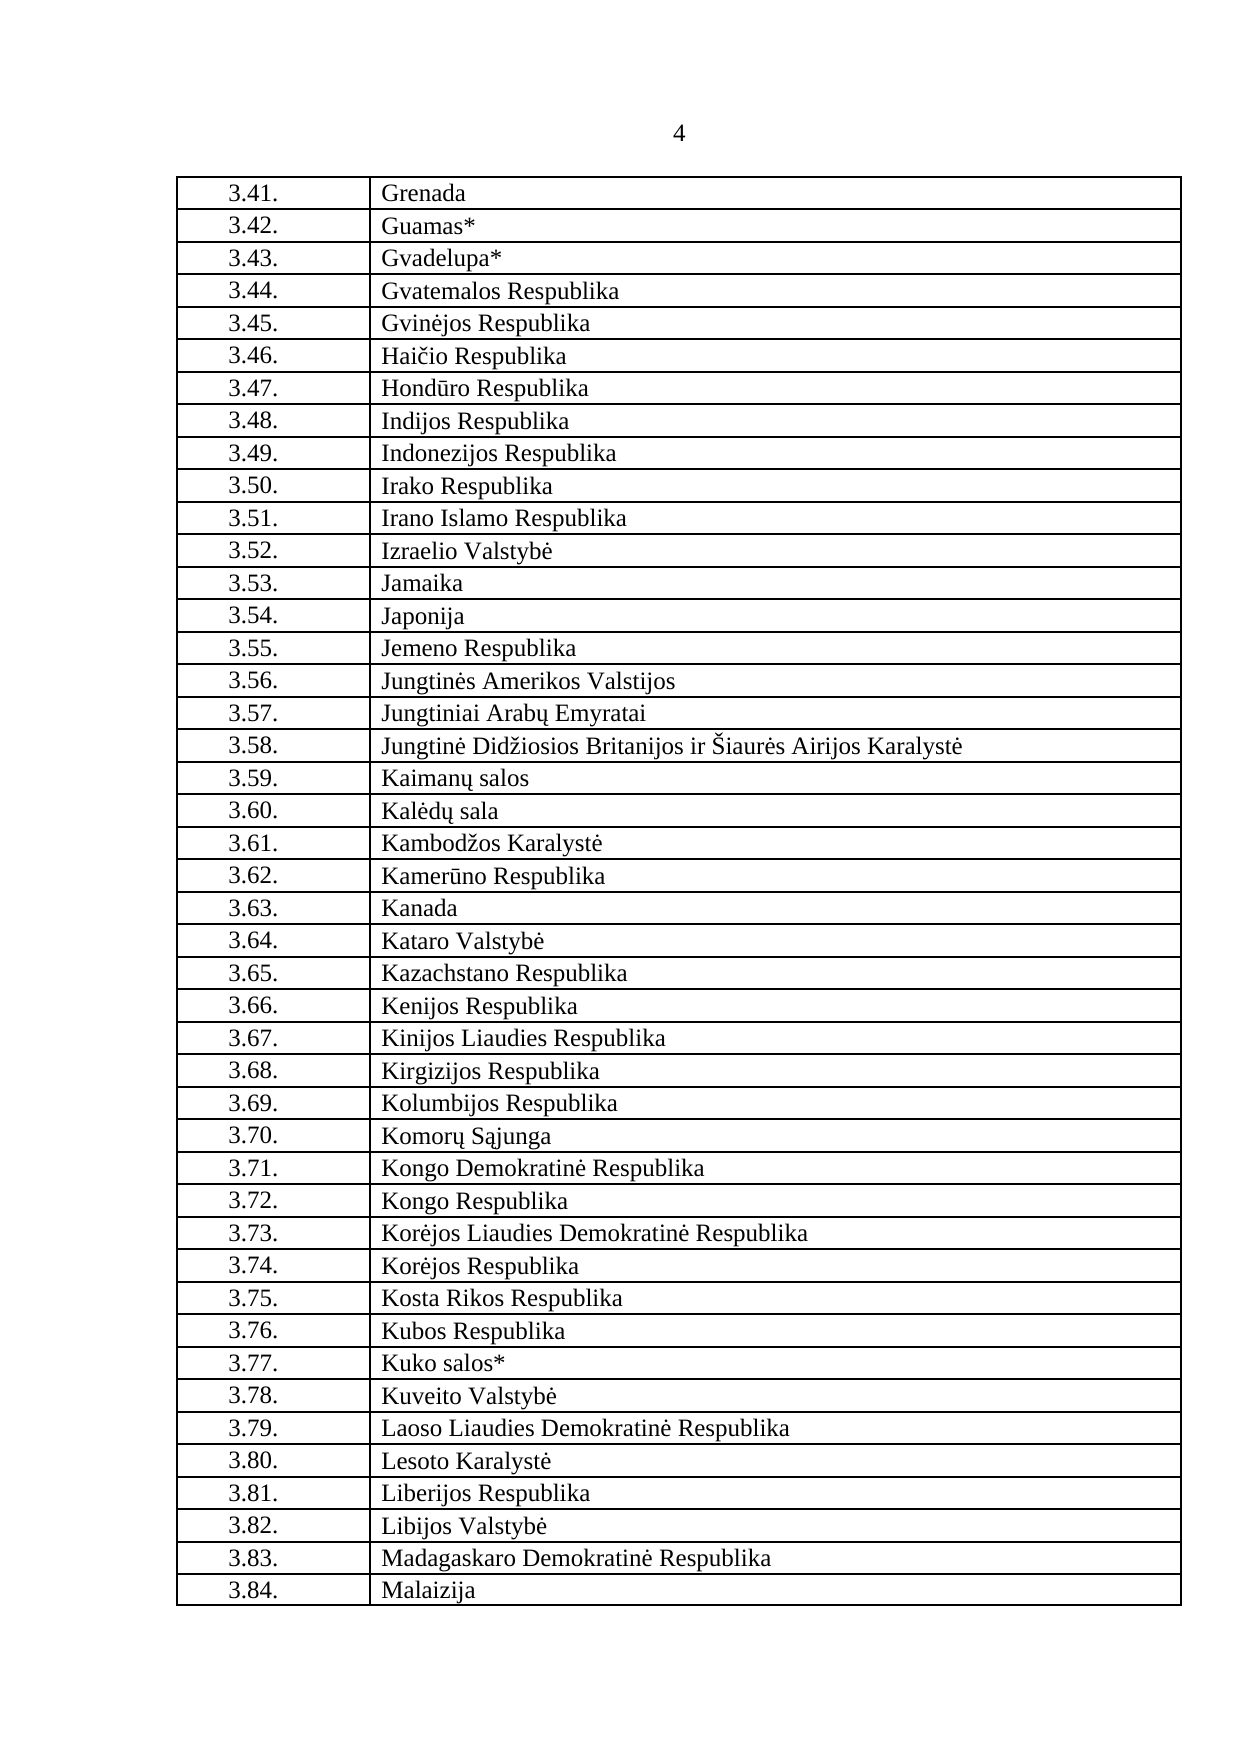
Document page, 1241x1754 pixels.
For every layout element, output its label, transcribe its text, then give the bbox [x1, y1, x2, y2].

table_cell 3.46. [178, 340, 369, 371]
table_cell Jungtinė Didžiosios Britanijos ir Šiaurės Airijos Karalystė [371, 730, 1180, 761]
table_cell Korėjos Liaudies Demokratinė Respublika [371, 1218, 1180, 1248]
table_cell Madagaskaro Demokratinė Respublika [371, 1543, 1180, 1573]
table_cell Haičio Respublika [371, 340, 1180, 371]
table_cell Hondūro Respublika [371, 373, 1180, 403]
table_cell Irako Respublika [371, 470, 1180, 501]
table_cell Kinijos Liaudies Respublika [371, 1023, 1180, 1053]
table_cell 3.47. [178, 373, 369, 403]
table_cell Kenijos Respublika [371, 990, 1180, 1021]
table_cell Indijos Respublika [371, 405, 1180, 436]
table_cell Japonija [371, 600, 1180, 631]
table_cell Kongo Respublika [371, 1185, 1180, 1216]
table_cell Gvinėjos Respublika [371, 308, 1180, 338]
table_cell 3.74. [178, 1250, 369, 1281]
table_cell Libijos Valstybė [371, 1510, 1180, 1541]
table_cell Jungtinės Amerikos Valstijos [371, 665, 1180, 696]
table_cell Kuko salos* [371, 1348, 1180, 1378]
table_cell 3.71. [178, 1153, 369, 1183]
table_cell 3.67. [178, 1023, 369, 1053]
table_cell 3.83. [178, 1543, 369, 1573]
table_cell Kataro Valstybė [371, 925, 1180, 956]
table_cell 3.51. [178, 503, 369, 533]
table_cell 3.53. [178, 568, 369, 598]
table_cell Lesoto Karalystė [371, 1445, 1180, 1476]
table_cell 3.61. [178, 828, 369, 858]
table_cell 3.58. [178, 730, 369, 761]
table_cell Irano Islamo Respublika [371, 503, 1180, 533]
table_cell Kosta Rikos Respublika [371, 1283, 1180, 1313]
table_cell 3.41. [178, 178, 369, 208]
table_cell Laoso Liaudies Demokratinė Respublika [371, 1413, 1180, 1443]
table_cell 3.45. [178, 308, 369, 338]
table_cell 3.77. [178, 1348, 369, 1378]
table_cell Jungtiniai Arabų Emyratai [371, 698, 1180, 728]
table_cell 3.84. [178, 1575, 369, 1604]
table_cell 3.73. [178, 1218, 369, 1248]
table_cell 3.42. [178, 210, 369, 241]
table_cell Kambodžos Karalystė [371, 828, 1180, 858]
table_cell Malaizija [371, 1575, 1180, 1604]
table_cell 3.55. [178, 633, 369, 663]
table_cell Gvadelupa* [371, 243, 1180, 273]
table_cell 3.76. [178, 1315, 369, 1346]
table_cell Guamas* [371, 210, 1180, 241]
table_cell Izraelio Valstybė [371, 535, 1180, 566]
table_cell Korėjos Respublika [371, 1250, 1180, 1281]
table_cell Kazachstano Respublika [371, 958, 1180, 988]
table_cell 3.78. [178, 1380, 369, 1411]
table_cell 3.82. [178, 1510, 369, 1541]
table_cell Kanada [371, 893, 1180, 923]
table_cell 3.69. [178, 1088, 369, 1118]
table_cell 3.68. [178, 1055, 369, 1086]
table_cell Kaimanų salos [371, 763, 1180, 793]
table_cell 3.54. [178, 600, 369, 631]
table_cell 3.49. [178, 438, 369, 468]
table_cell Kubos Respublika [371, 1315, 1180, 1346]
table_cell 3.56. [178, 665, 369, 696]
table_cell Indonezijos Respublika [371, 438, 1180, 468]
table_cell 3.66. [178, 990, 369, 1021]
table_cell 3.79. [178, 1413, 369, 1443]
table_cell 3.44. [178, 275, 369, 306]
table_cell 3.60. [178, 795, 369, 826]
table_cell 3.72. [178, 1185, 369, 1216]
table_cell 3.57. [178, 698, 369, 728]
table_cell 3.59. [178, 763, 369, 793]
table_cell 3.75. [178, 1283, 369, 1313]
table_cell Grenada [371, 178, 1180, 208]
table_cell Kamerūno Respublika [371, 860, 1180, 891]
table_cell Liberijos Respublika [371, 1478, 1180, 1508]
table_cell Kirgizijos Respublika [371, 1055, 1180, 1086]
table_cell 3.43. [178, 243, 369, 273]
table_cell 3.48. [178, 405, 369, 436]
table_cell Gvatemalos Respublika [371, 275, 1180, 306]
table_cell 3.63. [178, 893, 369, 923]
table_cell 3.65. [178, 958, 369, 988]
table_cell Kongo Demokratinė Respublika [371, 1153, 1180, 1183]
table_cell Komorų Sąjunga [371, 1120, 1180, 1151]
table_cell 3.64. [178, 925, 369, 956]
table_cell Kolumbijos Respublika [371, 1088, 1180, 1118]
table_cell 3.81. [178, 1478, 369, 1508]
table_cell 3.62. [178, 860, 369, 891]
table_cell 3.80. [178, 1445, 369, 1476]
table_cell 3.50. [178, 470, 369, 501]
table_cell 3.70. [178, 1120, 369, 1151]
table_cell Kuveito Valstybė [371, 1380, 1180, 1411]
table_cell 3.52. [178, 535, 369, 566]
table_cell Jamaika [371, 568, 1180, 598]
table_cell Jemeno Respublika [371, 633, 1180, 663]
table_cell Kalėdų sala [371, 795, 1180, 826]
